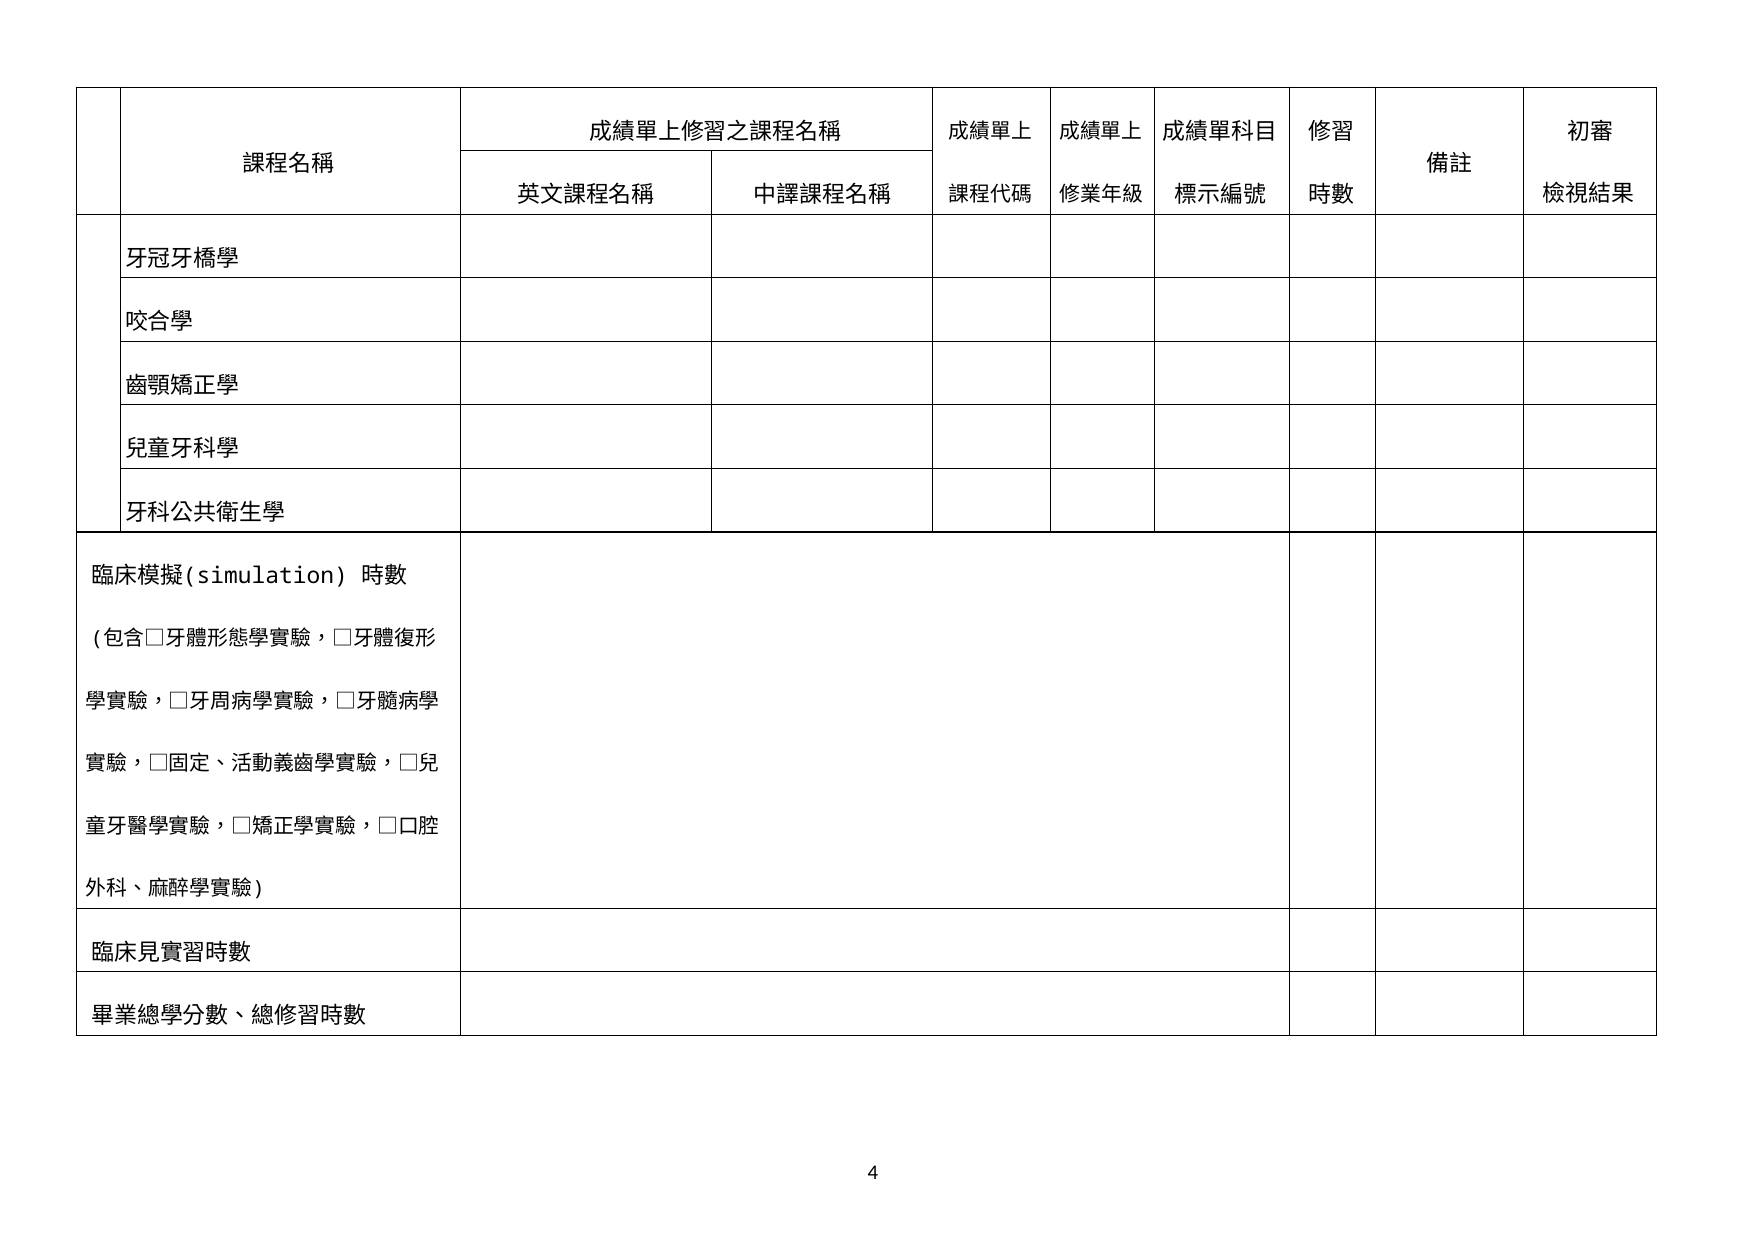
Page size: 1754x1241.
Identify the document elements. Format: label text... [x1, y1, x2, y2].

table_cell [1524, 972, 1656, 1034]
table_cell [712, 469, 932, 531]
table_cell [461, 278, 711, 341]
table_header 成績單科目標示編號 [1155, 88, 1289, 214]
table_header 課程名稱 [121, 88, 460, 214]
table_cell [1376, 972, 1523, 1034]
table_cell [1524, 909, 1656, 971]
table_cell [712, 405, 932, 468]
table_cell [1376, 278, 1523, 341]
table_cell [1290, 469, 1375, 531]
table_cell [1290, 405, 1375, 468]
table_header 成績單上修習之課程名稱 [461, 88, 932, 150]
table_cell [712, 342, 932, 404]
table_cell [1290, 342, 1375, 404]
table_cell [712, 278, 932, 341]
table_cell [1155, 342, 1289, 404]
table_cell [461, 215, 711, 277]
table_cell [933, 278, 1050, 341]
table_cell [712, 215, 932, 277]
table_cell 中譯課程名稱 [712, 151, 932, 214]
table_cell [1290, 215, 1375, 277]
table_cell [461, 469, 711, 531]
table_cell 咬合學 [121, 278, 460, 341]
table_cell 畢業總學分數、總修習時數 [77, 972, 460, 1034]
table_cell 牙冠牙橋學 [121, 215, 460, 277]
table_cell [1290, 972, 1375, 1034]
table_cell [1524, 215, 1656, 277]
table_cell [1376, 909, 1523, 971]
table_cell [1524, 469, 1656, 531]
table_cell [933, 469, 1050, 531]
table_cell [1376, 342, 1523, 404]
table_cell [461, 972, 1289, 1034]
table_cell [1376, 533, 1523, 907]
table_cell [461, 342, 711, 404]
table_cell [1524, 342, 1656, 404]
table_cell [933, 342, 1050, 404]
table_cell [461, 909, 1289, 971]
table_header 成績單上修業年級 [1051, 88, 1154, 214]
table_header 修習時數 [1290, 88, 1375, 214]
table_cell [1051, 342, 1154, 404]
table_cell [1155, 278, 1289, 341]
table_cell [1524, 533, 1656, 907]
table_cell [1524, 405, 1656, 468]
table_cell 牙科公共衛生學 [121, 469, 460, 531]
table_cell [77, 215, 120, 531]
table_cell [933, 215, 1050, 277]
table_cell [1155, 469, 1289, 531]
table_cell 兒童牙科學 [121, 405, 460, 468]
table_cell [461, 405, 711, 468]
table_header 成績單上課程代碼 [933, 88, 1050, 214]
table_cell [1051, 215, 1154, 277]
table_cell [1524, 278, 1656, 341]
table_cell [1155, 215, 1289, 277]
table_cell [461, 533, 1289, 907]
table_cell [933, 405, 1050, 468]
table_header 備註 [1376, 88, 1523, 214]
table_cell [1376, 405, 1523, 468]
table_cell [1290, 278, 1375, 341]
table_cell [1051, 469, 1154, 531]
table_cell 臨床模擬(simulation) 時數 (包含□牙體形態學實驗，□牙體復形學實驗，□牙周病學實驗，□牙髓病學實驗，□固定、活動義齒學實驗，□兒童牙醫學實驗，□矯正學實驗，□口腔外科、麻醉學實驗) [77, 533, 460, 907]
table_cell [1376, 215, 1523, 277]
table_cell [1290, 909, 1375, 971]
table_cell [1051, 405, 1154, 468]
table_cell [1290, 533, 1375, 907]
table_header 初審 檢視結果 [1524, 88, 1656, 214]
table_cell [1051, 278, 1154, 341]
table_cell 齒顎矯正學 [121, 342, 460, 404]
table_cell [1155, 405, 1289, 468]
table_cell [1376, 469, 1523, 531]
table_header [77, 88, 120, 214]
table_cell 臨床見實習時數 [77, 909, 460, 971]
table_cell 英文課程名稱 [461, 151, 711, 214]
